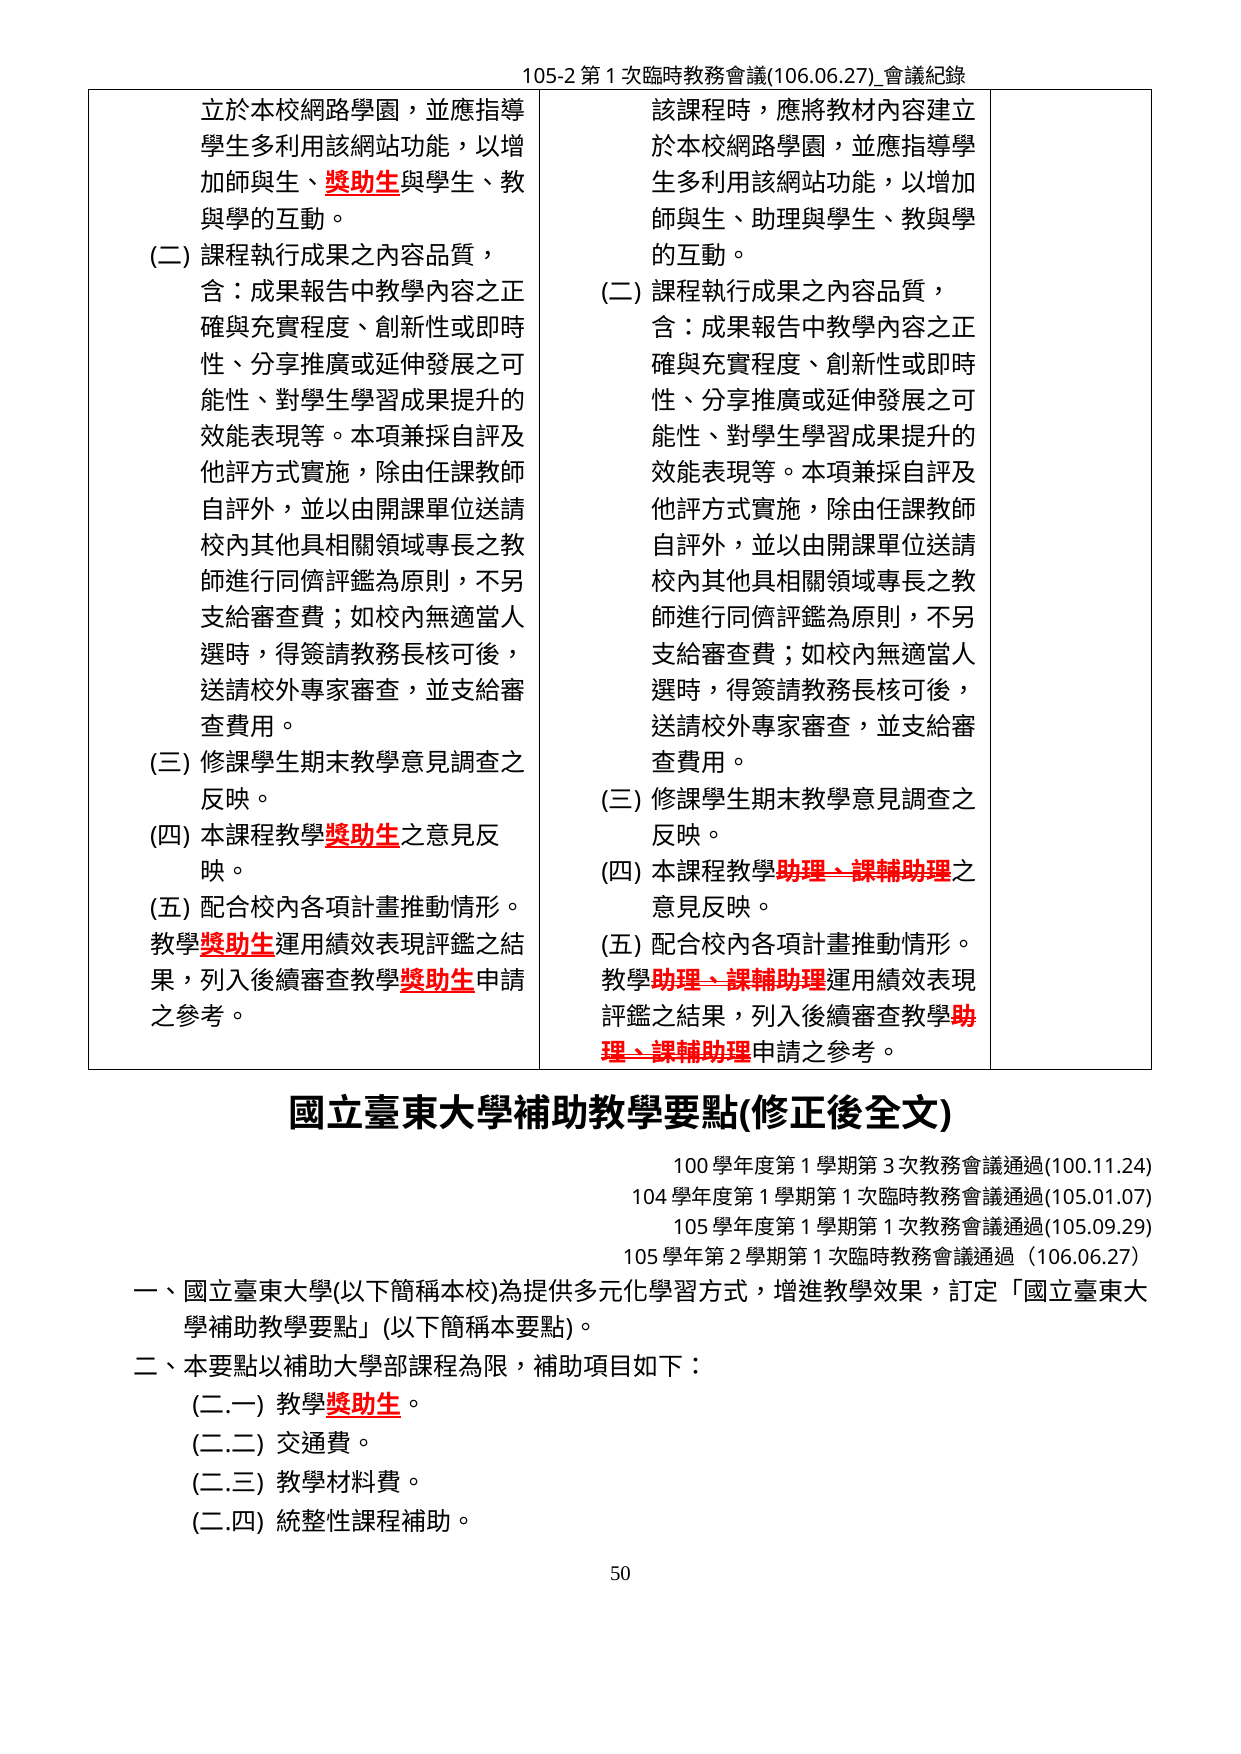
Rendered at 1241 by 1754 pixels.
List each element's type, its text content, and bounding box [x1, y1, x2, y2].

list 教學材料費。 [192, 1462, 1152, 1498]
text 104學年度第1學期第1次臨時教務會議通過(105.01.07) [89, 1180, 1152, 1210]
table_cell 立於本校網路學園，並應指導學生多利用該網站功能，以增加師與生、獎助生與學生、教與學的互動。 課程執行成果之內容品質，含：成果報告中教學內容之正確與充實程度、創新性或即時性、分享推廣或延伸發展之可能性、對學生學習成果提升的效能表現等。本項兼採自評及他評方式實施，除由任課教師自評外，並以由開課單位送請校內其他具相關領域專長之教師進行同儕評鑑為原則，不另支給審查費；如校內無適當人選時，得簽請教務長核可後，送請校外專家審查，並支給審查費用。 修課學生期末教學意見調查之反映。 本課程教學獎助生之意見反映。 配合校內各項計畫推動情形。 教學獎助生運用績效表現評鑑之結果，列入後續審查教學獎助生申請之參考。 [89, 90, 539, 1069]
text 105學年第2學期第1次臨時教務會議通過（106.06.27） [89, 1241, 1152, 1271]
table_cell 該課程時，應將教材內容建立於本校網路學園，並應指導學生多利用該網站功能，以增加師與生、助理與學生、教與學的互動。 課程執行成果之內容品質，含：成果報告中教學內容之正確與充實程度、創新性或即時性、分享推廣或延伸發展之可能性、對學生學習成果提升的效能表現等。本項兼採自評及他評方式實施，除由任課教師自評外，並以由開課單位送請校內其他具相關領域專長之教師進行同儕評鑑為原則，不另支給審查費；如校內無適當人選時，得簽請教務長核可後，送請校外專家審查，並支給審查費用。 修課學生期末教學意見調查之反映。 本課程教學助理、課輔助理之意見反映。 配合校內各項計畫推動情形。 教學助理、課輔助理運用績效表現評鑑之結果，列入後續審查教學助理、課輔助理申請之參考。 [540, 90, 990, 1069]
list 統整性課程補助。 [192, 1501, 1152, 1537]
list 本要點以補助大學部課程為限，補助項目如下： [133, 1346, 1152, 1382]
text 105學年度第1學期第1次教務會議通過(105.09.29) [89, 1210, 1152, 1241]
text 國立臺東大學補助教學要點(修正後全文) [89, 1083, 1152, 1137]
list 交通費。 [192, 1423, 1152, 1460]
list 教學獎助生。 [192, 1385, 1152, 1421]
table_cell [991, 90, 1151, 1069]
text 100學年度第1學期第3次教務會議通過(100.11.24) [89, 1150, 1152, 1180]
list 國立臺東大學(以下簡稱本校)為提供多元化學習方式，增進教學效果，訂定「國立臺東大學補助教學要點」(以下簡稱本要點)。 [133, 1271, 1152, 1343]
